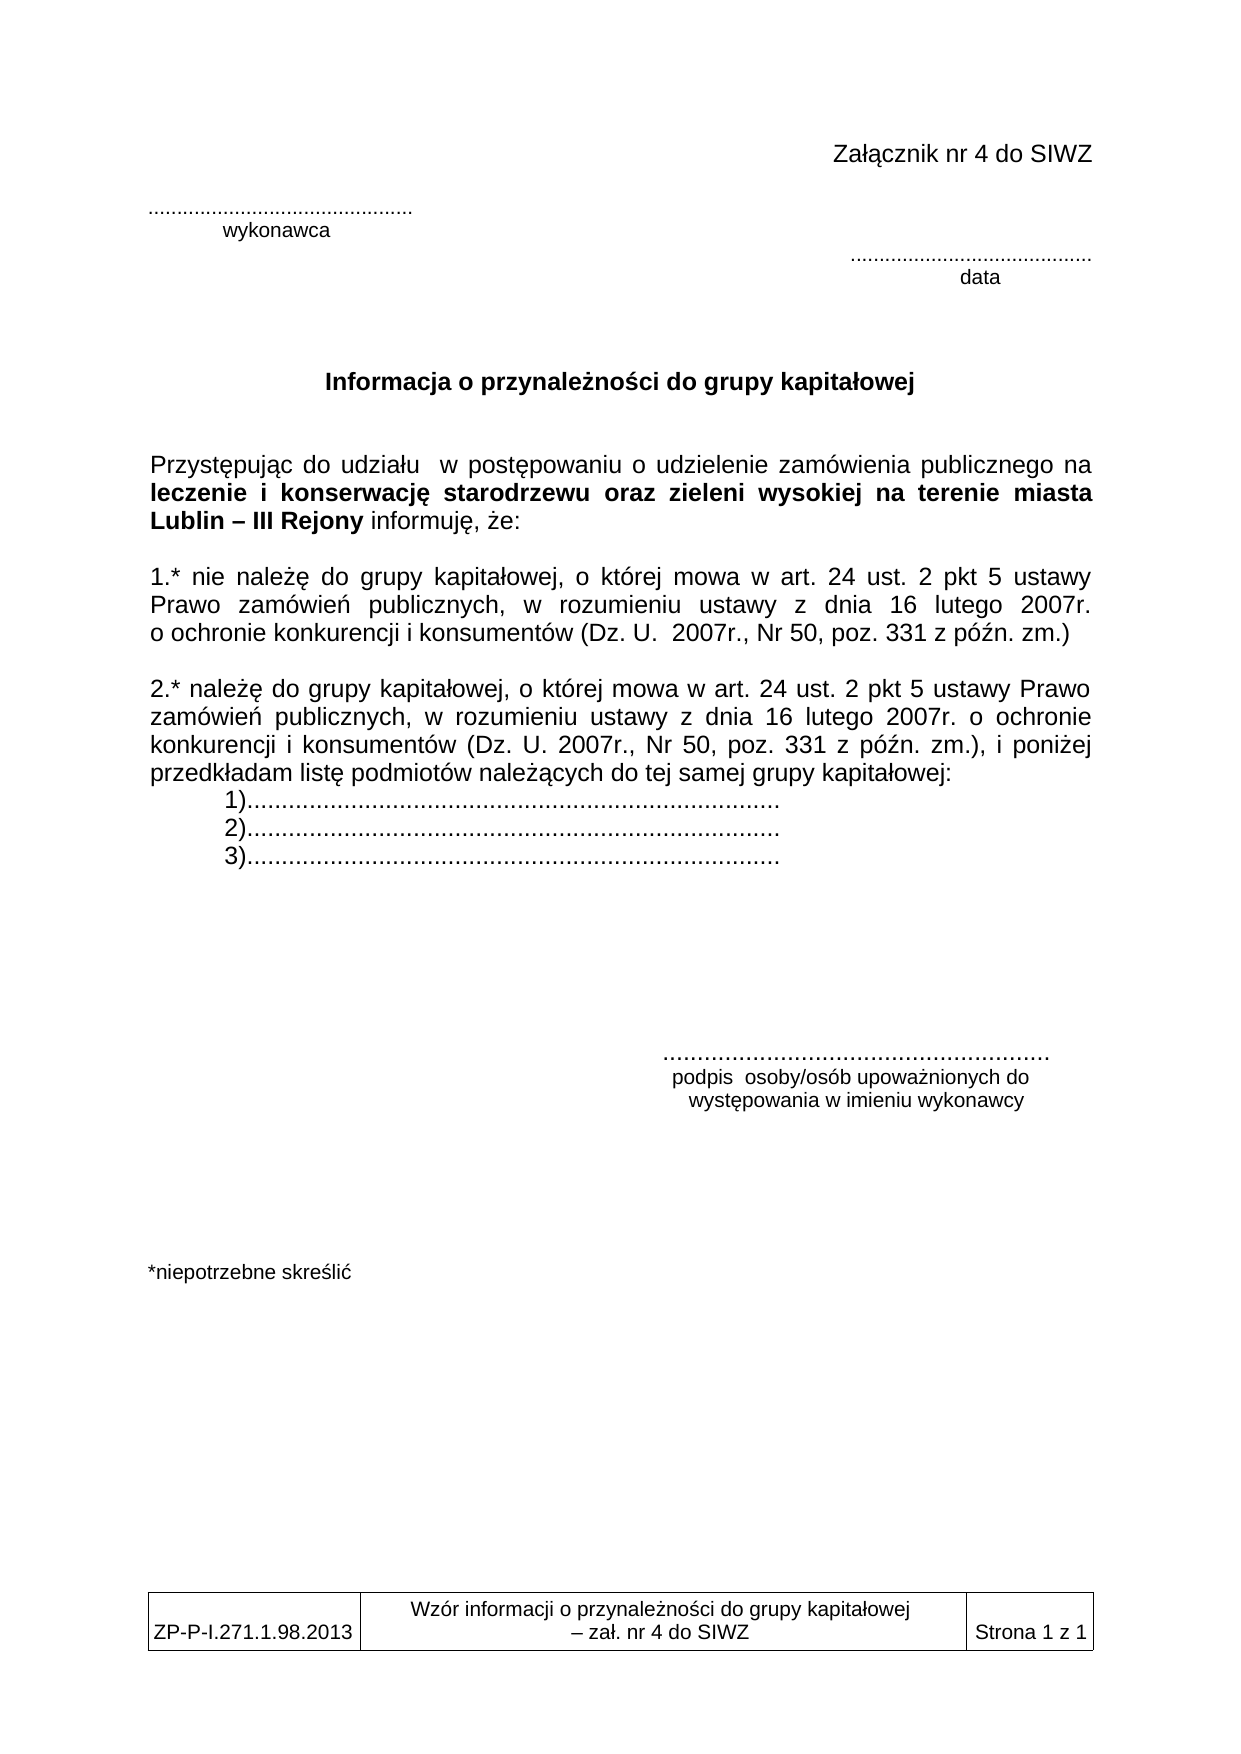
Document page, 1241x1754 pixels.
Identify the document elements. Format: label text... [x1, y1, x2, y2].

list 2.* należę do grupy kapitałowej, o której mowa w art. 24 ust. 2 pkt 5 ustawy Prawo zamówień publicznych, w rozumieniu ustawy z dnia 16 lutego 2007r. o ochronie konkurencji i konsumentów (Dz. U. 2007r., Nr 50, poz. 331 z późn. zm.), i poniżej przedkładam listę podmiotów należących do tej samej grupy kapitałowej: [150, 675, 1093, 786]
subtitle Załącznik nr 4 do SIWZ [148, 140, 1093, 168]
text podpis osoby/osób upoważnionych do [620, 1066, 1093, 1089]
list 1)............................................................................. [224, 786, 1093, 814]
list 1.* nie należę do grupy kapitałowej, o której mowa w art. 24 ust. 2 pkt 5 ustawy Prawo zamówień publicznych, w rozumieniu ustawy z dnia 16 lutego 2007r. o ochronie konkurencji i konsumentów (Dz. U. 2007r., Nr 50, poz. 331 z późn. zm.) [150, 563, 1093, 647]
text *niepotrzebne skreślić [148, 1261, 1093, 1284]
text Przystępując do udziału w postępowaniu o udzielenie zamówienia publicznego na leczenie i konserwację starodrzewu oraz zieleni wysokiej na terenie miasta Lublin – III Rejony informuję, że: [150, 451, 1093, 535]
text Informacja o przynależności do grupy kapitałowej [148, 368, 1093, 396]
text .............................................. [148, 196, 1093, 219]
text data [148, 265, 1093, 288]
text występowania w imieniu wykonawcy [620, 1089, 1093, 1112]
text wykonawca [148, 219, 1093, 242]
text .......................................... [148, 242, 1093, 265]
list 3)............................................................................. [224, 842, 1093, 870]
text ........................................................ [620, 1038, 1093, 1066]
list 2)............................................................................. [224, 814, 1093, 842]
